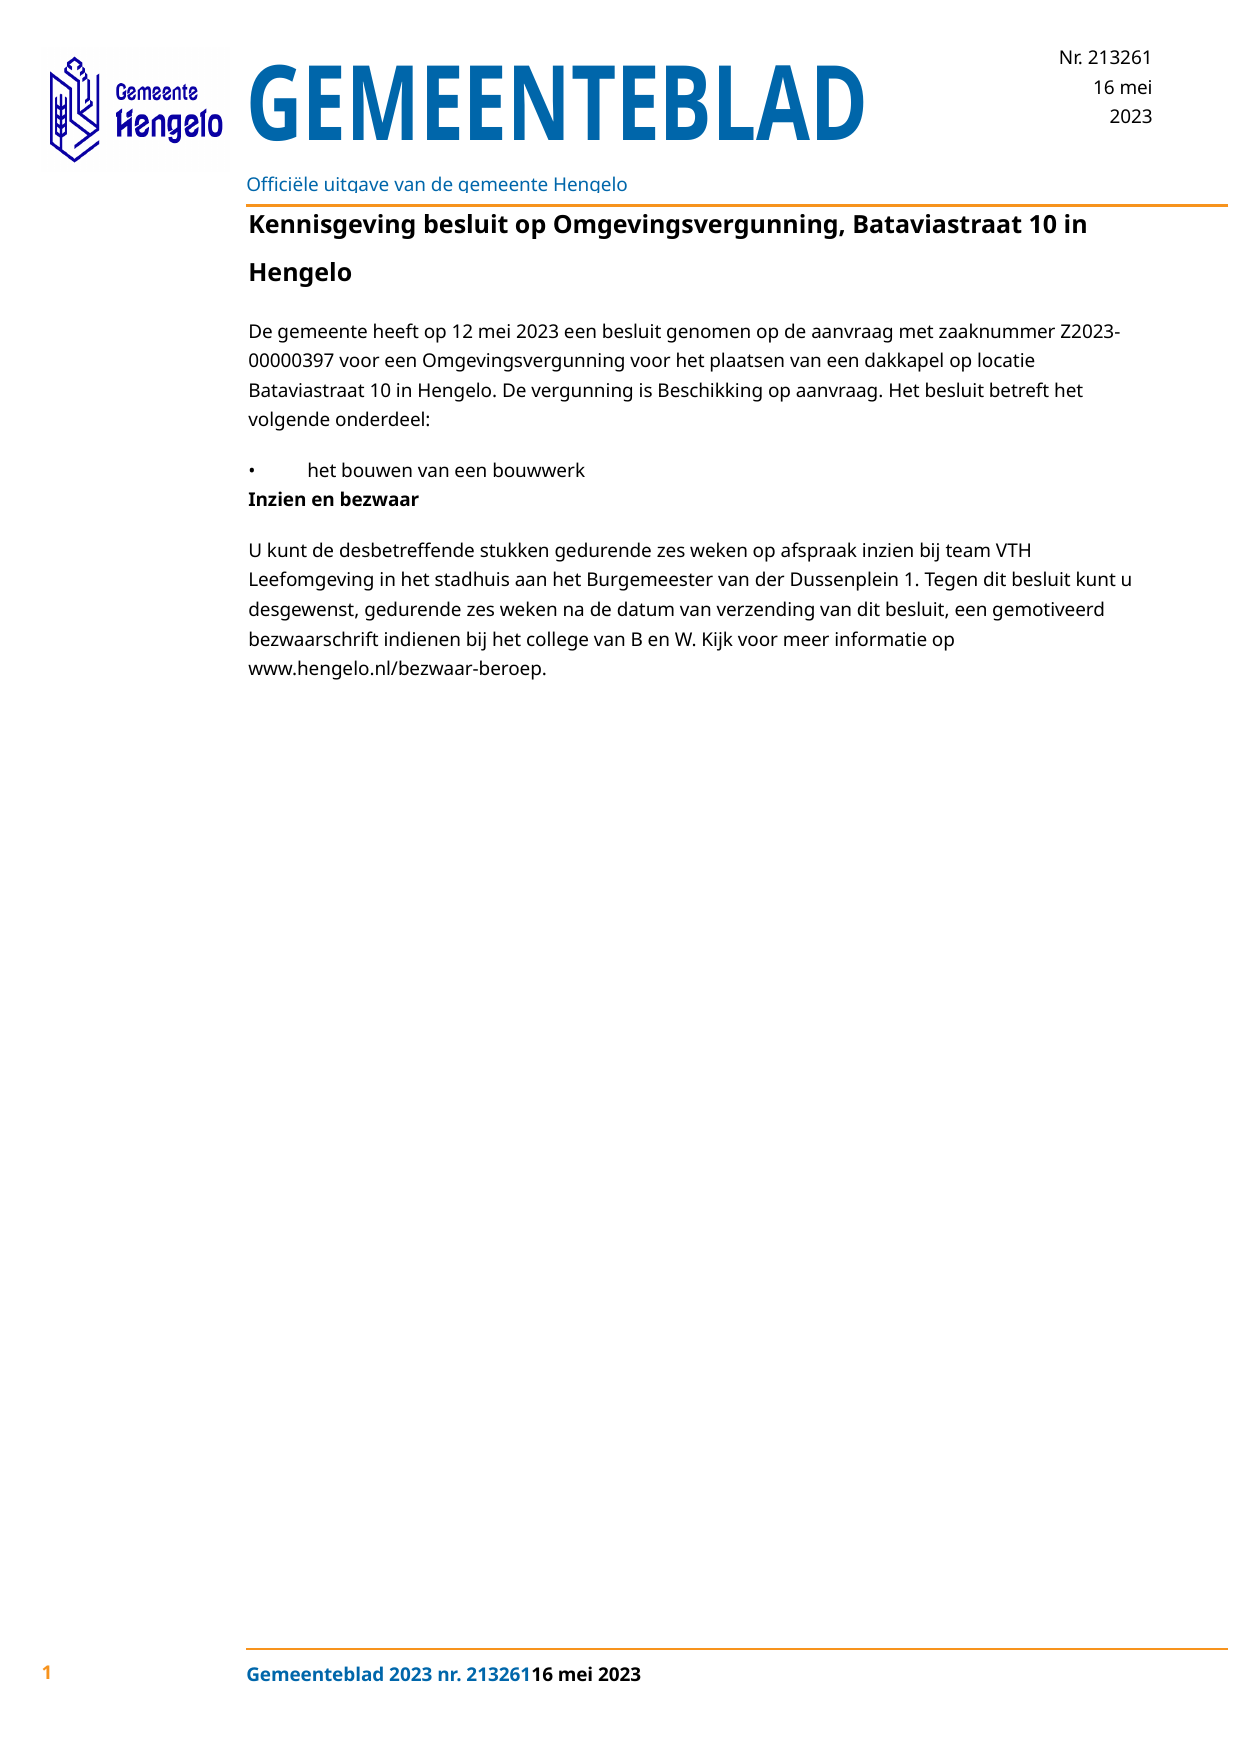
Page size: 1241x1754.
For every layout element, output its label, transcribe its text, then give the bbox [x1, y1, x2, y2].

text De gemeente heeft op 12 mei 2023 een besluit genomen op de aanvraag met zaaknummer Z2023-00000397 voor een Omgevingsvergunning voor het plaatsen van een dakkapel op locatie Bataviastraat 10 in Hengelo. De vergunning is Beschikking op aanvraag. Het besluit betreft het volgende onderdeel: [248, 318, 1152, 432]
text Kennisgeving besluit op Omgevingsvergunning, Bataviastraat 10 in Hengelo [248, 207, 1152, 288]
text U kunt de desbetreffende stukken gedurende zes weken op afspraak inzien bij team VTH Leefomgeving in het stadhuis aan het Burgemeester van der Dussenplein 1. Tegen dit besluit kunt u desgewenst, gedurende zes weken na de datum van verzending van dit besluit, een gemotiveerd bezwaarschrift indienen bij het college van B en W. Kijk voor meer informatie op www.hengelo.nl/bezwaar-beroep. [248, 537, 1152, 681]
text Inzien en bezwaar [248, 487, 1152, 512]
list het bouwen van een bouwwerk [248, 457, 1152, 483]
picture [41, 47, 231, 172]
